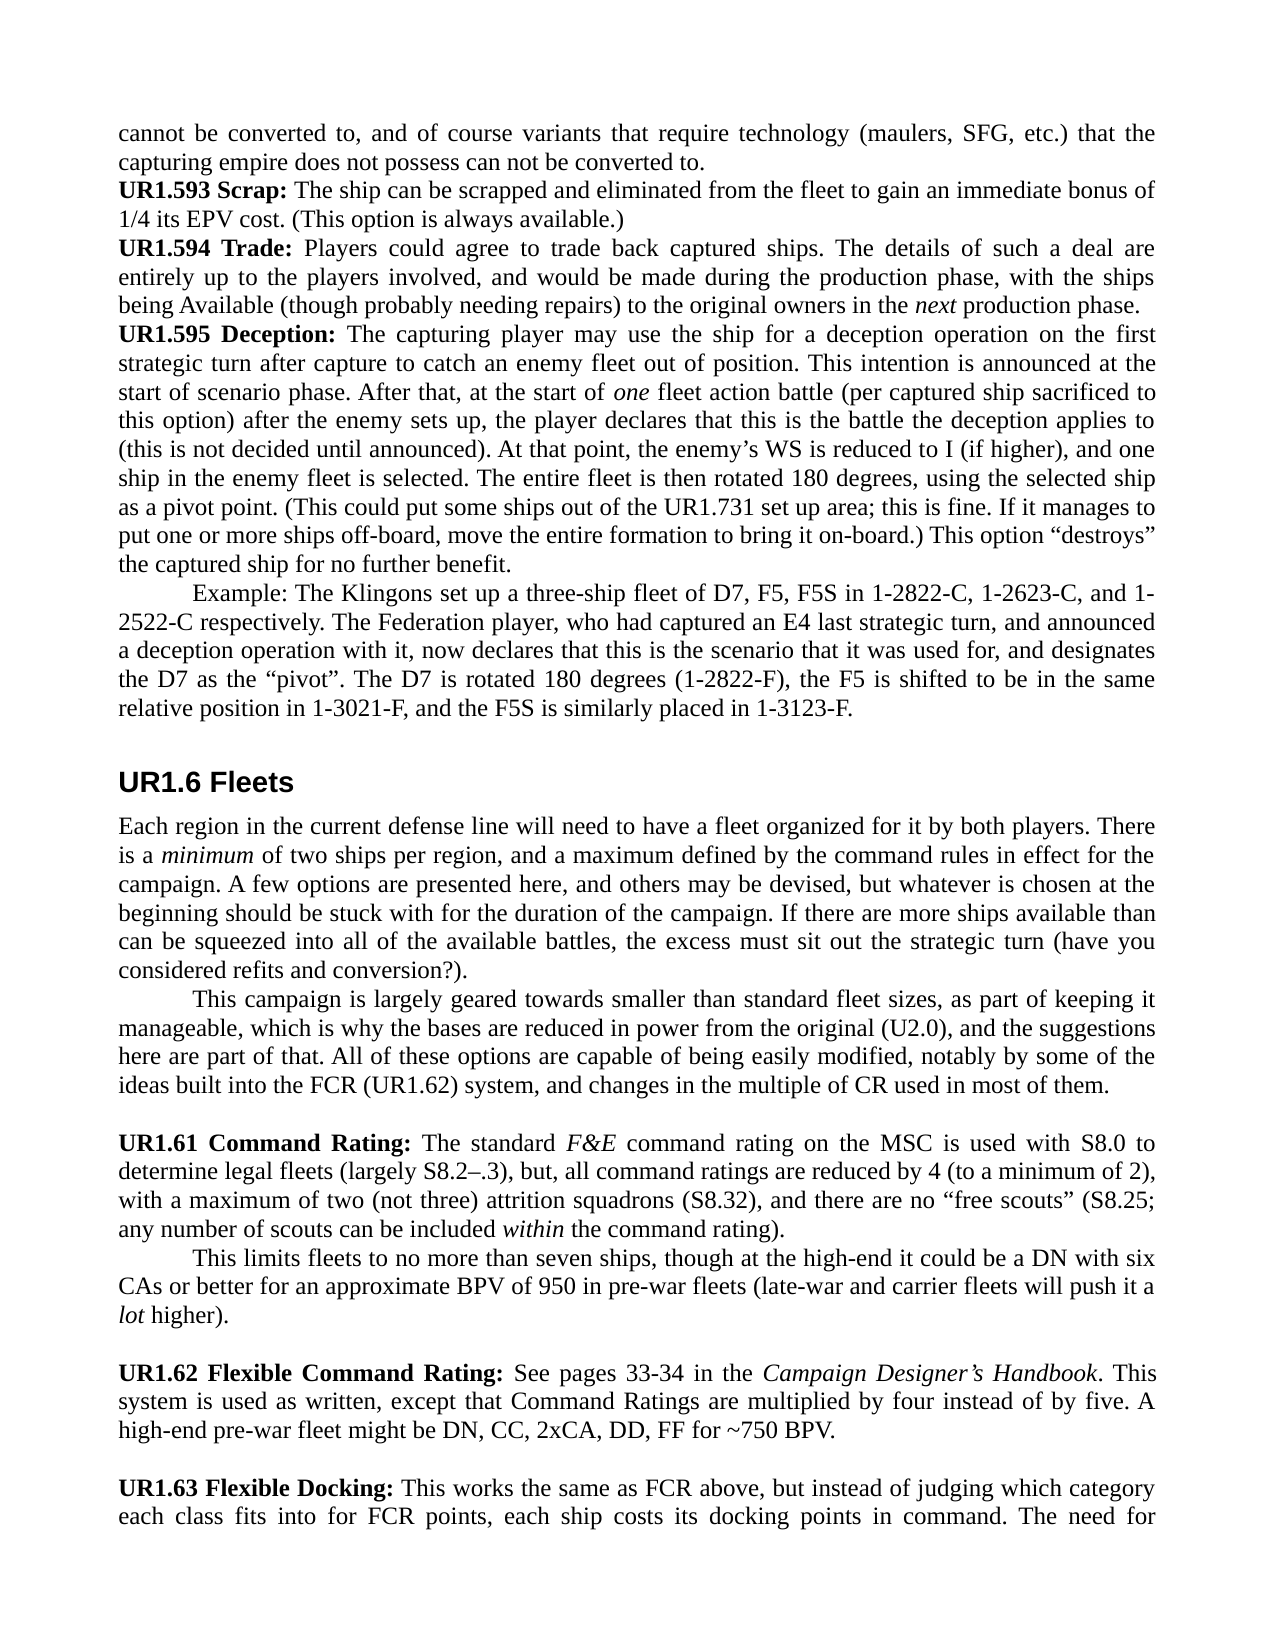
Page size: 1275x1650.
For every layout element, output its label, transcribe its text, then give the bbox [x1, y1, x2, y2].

text UR1.62 Flexible Command Rating: See pages 33-34 in the Campaign Designer’s Handbook. This system is used as written, except that Command Ratings are multiplied by four instead of by five. A high-end pre-war fleet might be DN, CC, 2xCA, DD, FF for ~750 BPV. [118, 1358, 1157, 1444]
text UR1.593 Scrap: The ship can be scrapped and eliminated from the fleet to gain an immediate bonus of 1/4 its EPV cost. (This option is always available.) [118, 176, 1157, 233]
text This campaign is largely geared towards smaller than standard fleet sizes, as part of keeping it manageable, which is why the bases are reduced in power from the original (U2.0), and the suggestions here are part of that. All of these options are capable of being easily modified, notably by some of the ideas built into the FCR (UR1.62) system, and changes in the multiple of CR used in most of them. [118, 984, 1157, 1099]
text UR1.61 Command Rating: The standard F&E command rating on the MSC is used with S8.0 to determine legal fleets (largely S8.2–.3), but, all command ratings are reduced by 4 (to a minimum of 2), with a maximum of two (not three) attrition squadrons (S8.32), and there are no “free scouts” (S8.25; any number of scouts can be included within the command rating). [118, 1128, 1157, 1243]
subtitle UR1.6 Fleets [118, 765, 1157, 799]
text Each region in the current defense line will need to have a fleet organized for it by both players. There is a minimum of two ships per region, and a maximum defined by the command rules in effect for the campaign. A few options are presented here, and others may be devised, but whatever is chosen at the beginning should be stuck with for the duration of the campaign. If there are more ships available than can be squeezed into all of the available battles, the excess must sit out the strategic turn (have you considered refits and conversion?). [118, 811, 1157, 984]
text UR1.595 Deception: The capturing player may use the ship for a deception operation on the first strategic turn after capture to catch an enemy fleet out of position. This intention is announced at the start of scenario phase. After that, at the start of one fleet action battle (per captured ship sacrificed to this option) after the enemy sets up, the player declares that this is the battle the deception applies to (this is not decided until announced). At that point, the enemy’s WS is reduced to I (if higher), and one ship in the enemy fleet is selected. The entire fleet is then rotated 180 degrees, using the selected ship as a pivot point. (This could put some ships out of the UR1.731 set up area; this is fine. If it manages to put one or more ships off-board, move the entire formation to bring it on-board.) This option “destroys” the captured ship for no further benefit. [118, 319, 1157, 578]
text UR1.594 Trade: Players could agree to trade back captured ships. The details of such a deal are entirely up to the players involved, and would be made during the production phase, with the ships being Available (though probably needing repairs) to the original owners in the next production phase. [118, 233, 1157, 319]
text UR1.63 Flexible Docking: This works the same as FCR above, but instead of judging which category each class fits into for FCR points, each ship costs its docking points in command. The need for [118, 1473, 1157, 1530]
text cannot be converted to, and of course variants that require technology (maulers, SFG, etc.) that the capturing empire does not possess can not be converted to. [118, 118, 1157, 176]
text Example: The Klingons set up a three-ship fleet of D7, F5, F5S in 1-2822-C, 1-2623-C, and 1-2522-C respectively. The Federation player, who had captured an E4 last strategic turn, and announced a deception operation with it, now declares that this is the scenario that it was used for, and designates the D7 as the “pivot”. The D7 is rotated 180 degrees (1-2822-F), the F5 is shifted to be in the same relative position in 1-3021-F, and the F5S is similarly placed in 1-3123-F. [118, 578, 1157, 722]
text This limits fleets to no more than seven ships, though at the high-end it could be a DN with six CAs or better for an approximate BPV of 950 in pre-war fleets (late-war and carrier fleets will push it a lot higher). [118, 1243, 1157, 1329]
